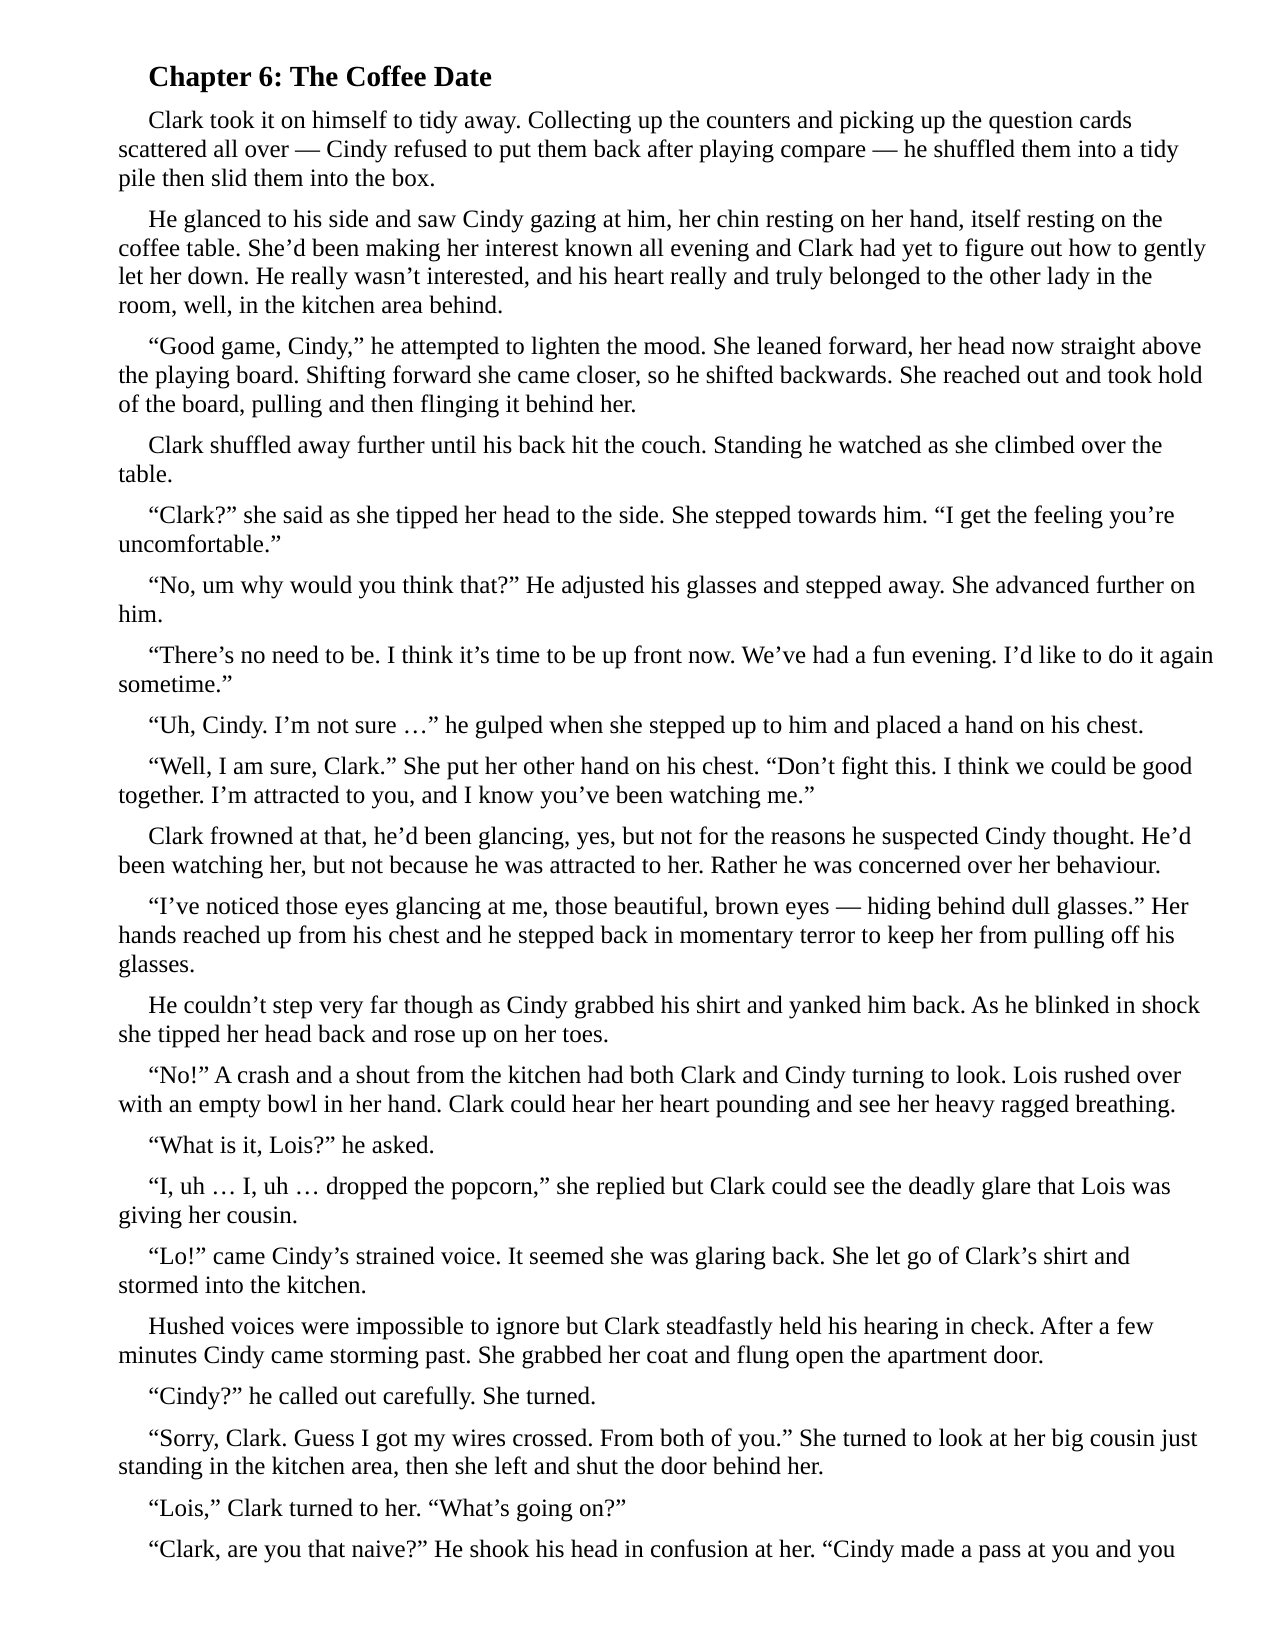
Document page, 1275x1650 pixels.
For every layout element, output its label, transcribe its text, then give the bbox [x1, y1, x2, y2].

text “I, uh … I, uh … dropped the popcorn,” she replied but Clark could see the deadly glare that Lois was giving her cousin. [118, 1171, 1216, 1229]
text “Cindy?” he called out carefully. She turned. [118, 1381, 1216, 1410]
text “Well, I am sure, Clark.” She put her other hand on his chest. “Don’t fight this. I think we could be good together. I’m attracted to you, and I know you’ve been watching me.” [118, 751, 1216, 809]
text Clark shuffled away further until his back hit the couch. Standing he watched as she climbed over the table. [118, 430, 1216, 488]
text “Clark?” she said as she tipped her head to the side. She stepped towards him. “I get the feeling you’re uncomfortable.” [118, 500, 1216, 558]
text Clark took it on himself to tidy away. Collecting up the counters and picking up the question cards scattered all over — Cindy refused to put them back after playing compare — he shuffled them into a tidy pile then slid them into the box. [118, 105, 1216, 191]
text “Uh, Cindy. I’m not sure …” he gulped when she stepped up to him and placed a hand on his chest. [118, 710, 1216, 739]
text “Good game, Cindy,” he attempted to lighten the mood. She leaned forward, her head now straight above the playing board. Shifting forward she came closer, so he shifted backwards. She reached out and took hold of the board, pulling and then flinging it behind her. [118, 331, 1216, 418]
text “No!” A crash and a shout from the kitchen had both Clark and Cindy turning to look. Lois rushed over with an empty bowl in her hand. Clark could hear her heart pounding and see her heavy ragged breathing. [118, 1060, 1216, 1118]
text “Lois,” Clark turned to her. “What’s going on?” [118, 1493, 1216, 1521]
text “No, um why would you think that?” He adjusted his glasses and stepped away. She advanced further on him. [118, 570, 1216, 628]
text “Sorry, Clark. Guess I got my wires crossed. From both of you.” She turned to look at her big cousin just standing in the kitchen area, then she left and shut the door behind her. [118, 1423, 1216, 1480]
text He glanced to his side and saw Cindy gazing at him, her chin resting on her hand, itself resting on the coffee table. She’d been making her interest known all evening and Clark had yet to figure out how to gently let her down. He really wasn’t interested, and his heart really and truly belonged to the other lady in the room, well, in the kitchen area behind. [118, 204, 1216, 319]
text “Lo!” came Cindy’s strained voice. It seemed she was glaring back. She let go of Clark’s shirt and stormed into the kitchen. [118, 1241, 1216, 1299]
text Clark frowned at that, he’d been glancing, yes, but not for the reasons he suspected Cindy thought. He’d been watching her, but not because he was attracted to her. Rather he was concerned over her behaviour. [118, 821, 1216, 879]
text “I’ve noticed those eyes glancing at me, those beautiful, brown eyes — hiding behind dull glasses.” Her hands reached up from his chest and he stepped back in momentary terror to keep her from pulling off his glasses. [118, 891, 1216, 978]
text He couldn’t step very far though as Cindy grabbed his shirt and yanked him back. As he blinked in shock she tipped her head back and rose up on her toes. [118, 990, 1216, 1048]
subtitle Chapter 6: The Coffee Date [118, 59, 1216, 93]
text “Clark, are you that naive?” He shook his head in confusion at her. “Cindy made a pass at you and you [118, 1534, 1216, 1563]
text “There’s no need to be. I think it’s time to be up front now. We’ve had a fun evening. I’d like to do it again sometime.” [118, 640, 1216, 698]
text “What is it, Lois?” he asked. [118, 1130, 1216, 1159]
text Hushed voices were impossible to ignore but Clark steadfastly held his hearing in check. After a few minutes Cindy came storming past. She grabbed her coat and flung open the apartment door. [118, 1311, 1216, 1369]
